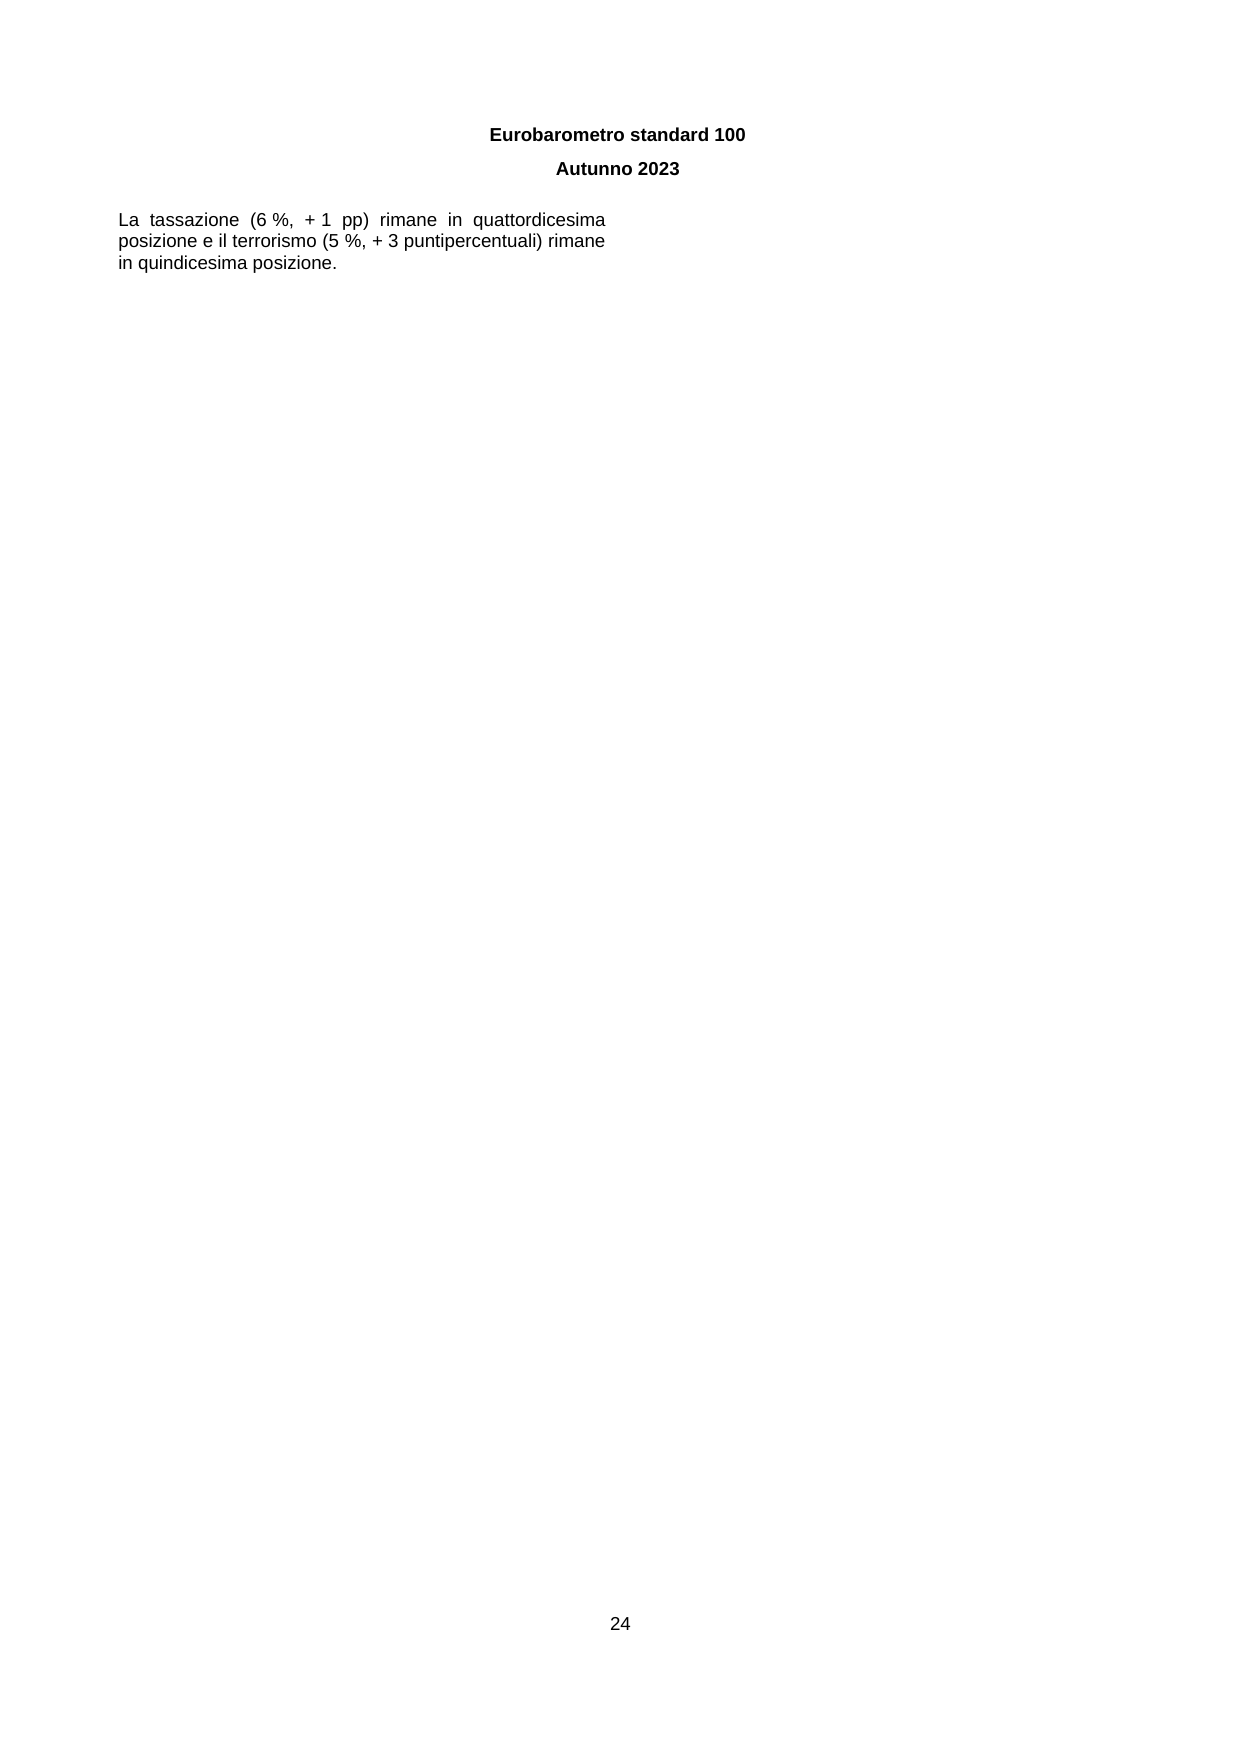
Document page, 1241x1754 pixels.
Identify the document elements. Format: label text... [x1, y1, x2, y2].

text La tassazione (6 %, + 1 pp) rimane in quattordicesima posizione e il terrorismo (5 %, + 3 puntipercentuali) rimane in quindicesima posizione. [118, 208, 605, 273]
